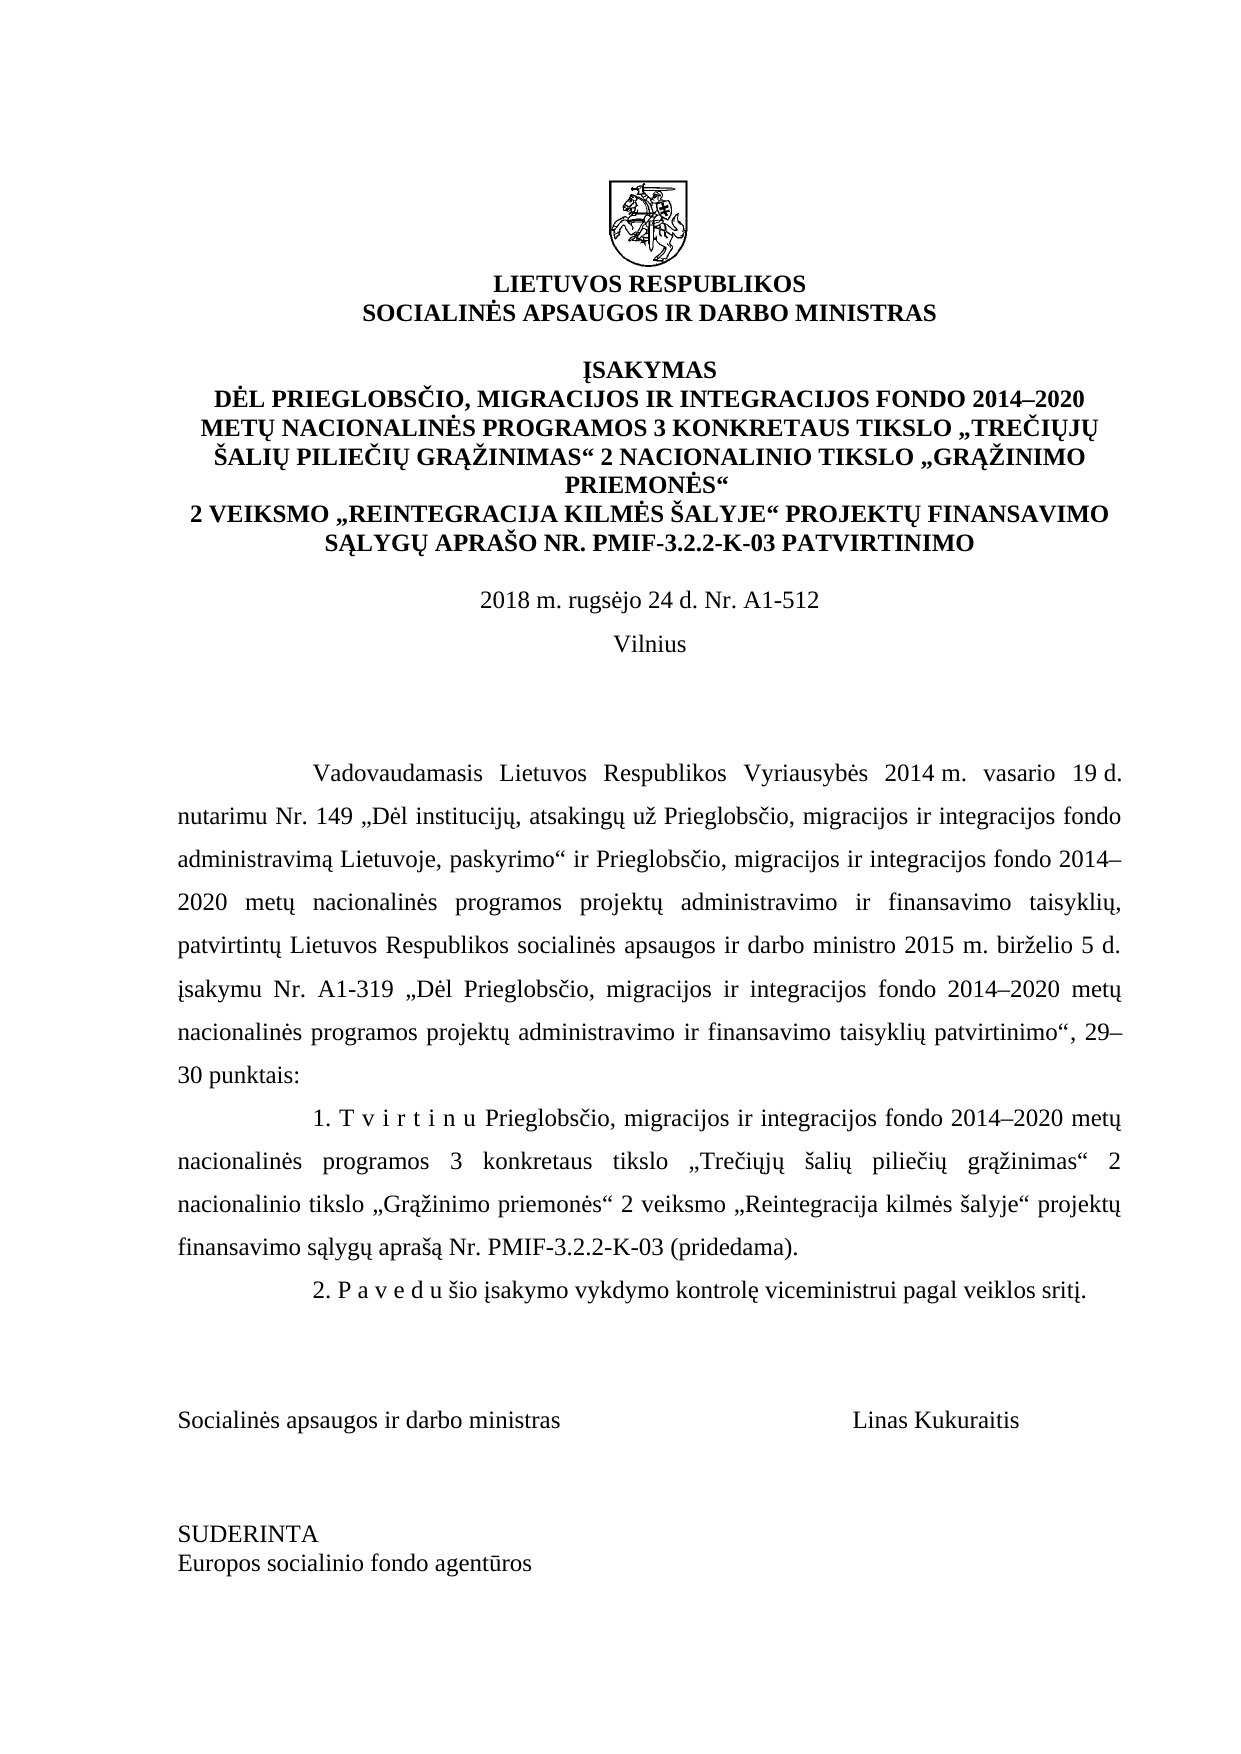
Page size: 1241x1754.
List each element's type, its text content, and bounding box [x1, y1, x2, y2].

text 2 VEIKSMO „REINTEGRACIJA KILMĖS ŠALYJE“ PROJEKTŲ FINANSAVIMO SĄLYGŲ APRAŠO NR. PMIF-3.2.2-K-03 PATVIRTINIMO [177, 499, 1122, 557]
text Vadovaudamasis Lietuvos Respublikos Vyriausybės 2014 m. vasario 19 d. nutarimu Nr. 149 „Dėl institucijų, atsakingų už Prieglobsčio, migracijos ir integracijos fondo administravimą Lietuvoje, paskyrimo“ ir Prieglobsčio, migracijos ir integracijos fondo 2014–2020 metų nacionalinės programos projektų administravimo ir finansavimo taisyklių, patvirtintų Lietuvos Respublikos socialinės apsaugos ir darbo ministro 2015 m. birželio 5 d. įsakymu Nr. A1-319 „Dėl Prieglobsčio, migracijos ir integracijos fondo 2014–2020 metų nacionalinės programos projektų administravimo ir finansavimo taisyklių patvirtinimo“, 29–30 punktais: [177, 758, 1122, 1089]
text Europos socialinio fondo agentūros [177, 1548, 1122, 1577]
text 2. P a v e d u šio įsakymo vykdymo kontrolę viceministrui pagal veiklos sritį. [177, 1276, 1122, 1304]
text Socialinės apsaugos ir darbo ministras Linas Kukuraitis [177, 1405, 1122, 1434]
text SUDERINTA [177, 1519, 1122, 1548]
text LIETUVOS RESPUBLIKOS [177, 269, 1122, 298]
text Vilnius [177, 629, 1122, 657]
text SOCIALINĖS APSAUGOS IR DARBO MINISTRAS [177, 298, 1122, 327]
text ĮSAKYMAS [177, 356, 1122, 384]
text DĖL PRIEGLOBSČIO, MIGRACIJOS IR INTEGRACIJOS FONDO 2014–2020 METŲ NACIONALINĖS PROGRAMOS 3 KONKRETAUS TIKSLO „TREČIŲJŲ ŠALIŲ PILIEČIŲ GRĄŽINIMAS“ 2 NACIONALINIO TIKSLO „GRĄŽINIMO PRIEMONĖS“ [177, 384, 1122, 499]
text 2018 m. rugsėjo 24 d. Nr. A1-512 [177, 586, 1122, 614]
text 1. T v i r t i n u Prieglobsčio, migracijos ir integracijos fondo 2014–2020 metų nacionalinės programos 3 konkretaus tikslo „Trečiųjų šalių piliečių grąžinimas“ 2 nacionalinio tikslo „Grąžinimo priemonės“ 2 veiksmo „Reintegracija kilmės šalyje“ projektų finansavimo sąlygų aprašą Nr. PMIF-3.2.2-K-03 (pridedama). [177, 1103, 1122, 1261]
